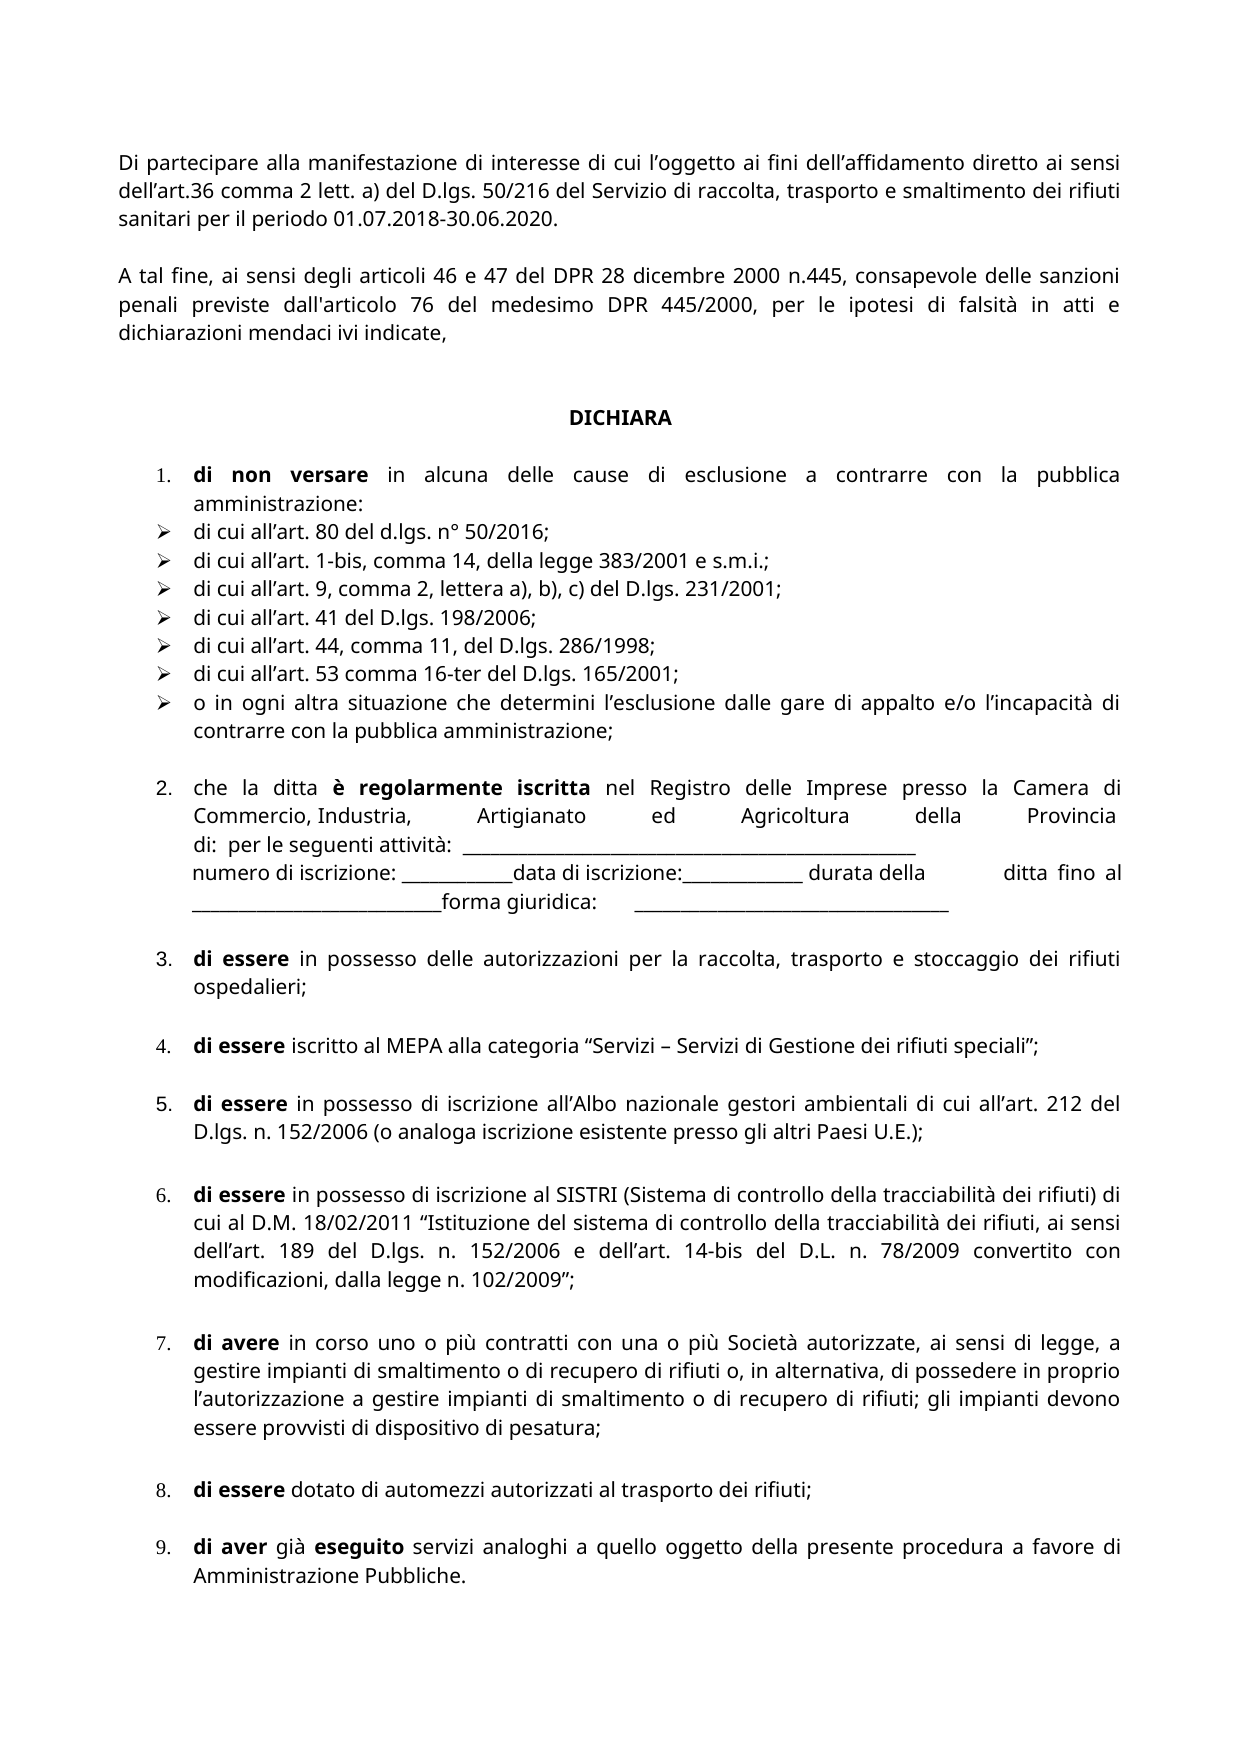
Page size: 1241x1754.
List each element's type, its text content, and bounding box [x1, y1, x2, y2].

text DICHIARA [118, 403, 1122, 432]
list di cui all’art. 41 del D.lgs. 198/2006; [156, 603, 1122, 631]
list di essere in possesso delle autorizzazioni per la raccolta, trasporto e stoccaggio dei rifiuti ospedalieri; [156, 944, 1122, 1001]
list di avere in corso uno o più contratti con una o più Società autorizzate, ai sensi di legge, a gestire impianti di smaltimento o di recupero di rifiuti o, in alternativa, di possedere in proprio l’autorizzazione a gestire impianti di smaltimento o di recupero di rifiuti; gli impianti devono essere provvisti di dispositivo di pesatura; [156, 1328, 1122, 1441]
list di cui all’art. 9, comma 2, lettera a), b), c) del D.lgs. 231/2001; [156, 574, 1122, 603]
list di aver già eseguito servizi analoghi a quello oggetto della presente procedura a favore di Amministrazione Pubbliche. [156, 1532, 1122, 1589]
list di cui all’art. 80 del d.lgs. n° 50/2016; [156, 517, 1122, 546]
text numero di iscrizione: ____________data di iscrizione:_____________ durata della ditta fino al ___________________________forma giuridica: __________________________________ [118, 858, 1122, 915]
list di essere in possesso di iscrizione all’Albo nazionale gestori ambientali di cui all’art. 212 del D.lgs. n. 152/2006 (o analoga iscrizione esistente presso gli altri Paesi U.E.); [156, 1089, 1122, 1146]
list che la ditta è regolarmente iscritta nel Registro delle Imprese presso la Camera di Commercio, Industria, Artigianato ed Agricoltura della Provincia di: per le seguenti attività: _________________________________________________ [156, 773, 1122, 858]
text A tal fine, ai sensi degli articoli 46 e 47 del DPR 28 dicembre 2000 n.445, consapevole delle sanzioni penali previste dall'articolo 76 del medesimo DPR 445/2000, per le ipotesi di falsità in atti e dichiarazioni mendaci ivi indicate, [118, 261, 1122, 347]
text Di partecipare alla manifestazione di interesse di cui l’oggetto ai fini dell’affidamento diretto ai sensi dell’art.36 comma 2 lett. a) del D.lgs. 50/216 del Servizio di raccolta, trasporto e smaltimento dei rifiuti sanitari per il periodo 01.07.2018-30.06.2020. [118, 148, 1122, 233]
list di cui all’art. 1-bis, comma 14, della legge 383/2001 e s.m.i.; [156, 546, 1122, 574]
list di non versare in alcuna delle cause di esclusione a contrarre con la pubblica amministrazione: [156, 460, 1122, 517]
list di essere dotato di automezzi autorizzati al trasporto dei rifiuti; [156, 1475, 1122, 1504]
list di essere in possesso di iscrizione al SISTRI (Sistema di controllo della tracciabilità dei rifiuti) di cui al D.M. 18/02/2011 “Istituzione del sistema di controllo della tracciabilità dei rifiuti, ai sensi dell’art. 189 del D.lgs. n. 152/2006 e dell’art. 14-bis del D.L. n. 78/2009 convertito con modificazioni, dalla legge n. 102/2009”; [156, 1180, 1122, 1293]
list di cui all’art. 44, comma 11, del D.lgs. 286/1998; [156, 631, 1122, 659]
list di cui all’art. 53 comma 16-ter del D.lgs. 165/2001; [156, 659, 1122, 688]
list o in ogni altra situazione che determini l’esclusione dalle gare di appalto e/o l’incapacità di contrarre con la pubblica amministrazione; [156, 688, 1122, 745]
list di essere iscritto al MEPA alla categoria “Servizi – Servizi di Gestione dei rifiuti speciali”; [156, 1029, 1122, 1060]
